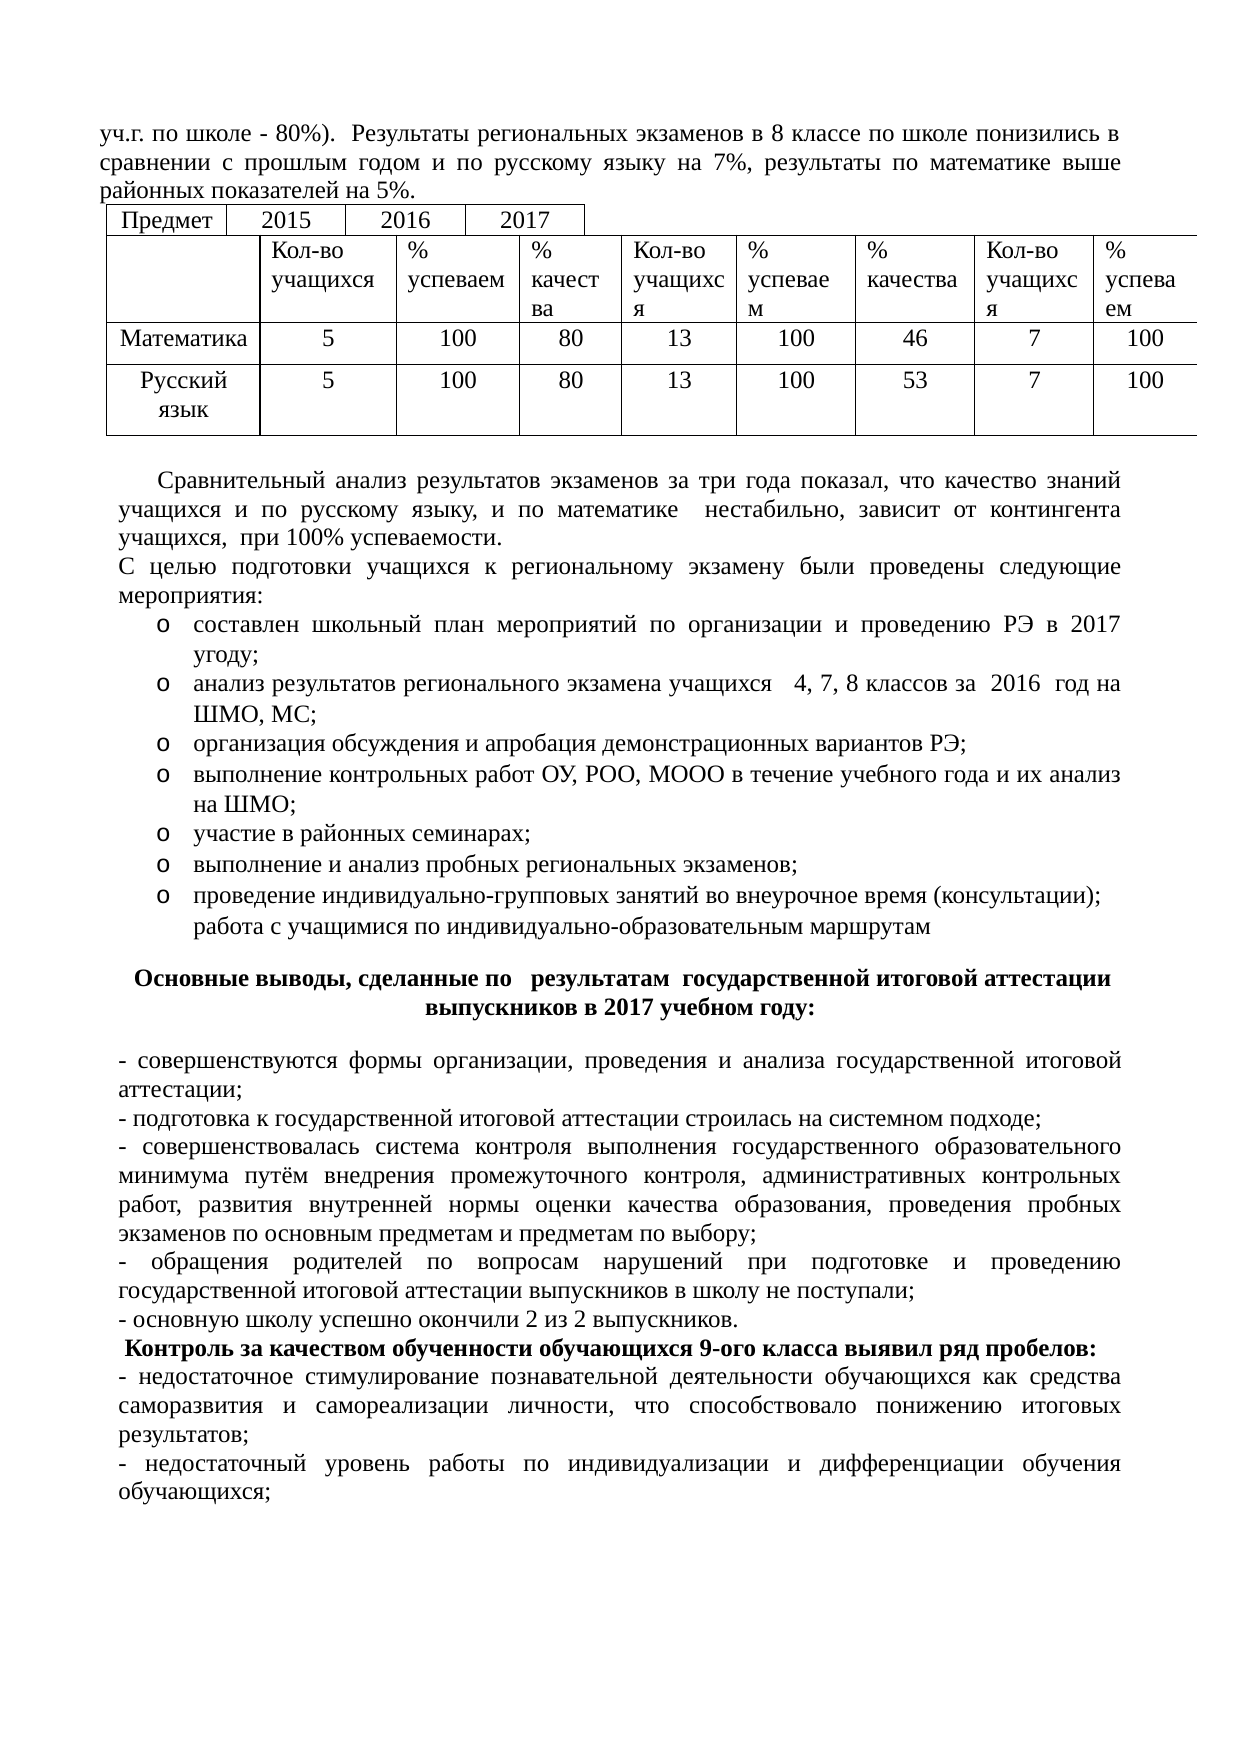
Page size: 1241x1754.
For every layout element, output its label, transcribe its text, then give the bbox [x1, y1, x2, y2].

table_cell 100 [397, 365, 519, 435]
list организация обсуждения и апробация демонстрационных вариантов РЭ; [156, 728, 1122, 759]
list выполнение контрольных работ ОУ, РОО, МООО в течение учебного года и их анализ на ШМО; [156, 759, 1122, 818]
list проведение индивидуально-групповых занятий во внеурочное время (консультации); [156, 880, 1122, 911]
table_cell 100 [1094, 365, 1197, 435]
table_cell 46 [856, 323, 974, 364]
text - обращения родителей по вопросам нарушений при подготовке и проведению государственной итоговой аттестации выпускников в школу не поступали; [118, 1246, 1122, 1304]
table_cell % успеваем [737, 236, 855, 322]
text - подготовка к государственной итоговой аттестации строилась на системном подходе; [118, 1103, 1122, 1131]
text Основные выводы, сделанные по результатам государственной итоговой аттестации выпускников в 2017 учебном году: [118, 963, 1122, 1021]
table_cell Кол-во учащихся [261, 236, 396, 322]
list анализ результатов регионального экзамена учащихся 4, 7, 8 классов за 2016 год на ШМО, МС; [156, 668, 1122, 728]
text С целью подготовки учащихся к региональному экзамену были проведены следующие мероприятия: [118, 551, 1122, 609]
table_cell 13 [622, 323, 736, 364]
table_cell 100 [397, 323, 519, 364]
table_cell Кол-во учащихся [622, 236, 736, 322]
table_cell Математика [107, 323, 259, 364]
list выполнение и анализ пробных региональных экзаменов; [156, 849, 1122, 880]
text - недостаточное стимулирование познавательной деятельности обучающихся как средства саморазвития и самореализации личности, что способствовало понижению итоговых результатов; [118, 1361, 1122, 1448]
table_cell 100 [1094, 323, 1197, 364]
table_cell % качества [520, 236, 621, 322]
table_cell 53 [856, 365, 974, 435]
table_cell 5 [261, 323, 396, 364]
table_cell % качества [856, 236, 974, 322]
table_cell Русский язык [107, 365, 259, 435]
text уч.г. по школе - 80%). Результаты региональных экзаменов в 8 классе по школе понизились в сравнении с прошлым годом и по русскому языку на 7%, результаты по математике выше районных показателей на 5%. [99, 118, 1122, 204]
list участие в районных семинарах; [156, 818, 1122, 849]
table_cell 80 [520, 323, 621, 364]
text - основную школу успешно окончили 2 из 2 выпускников. [118, 1304, 1122, 1333]
list работа с учащимися по индивидуально-образовательным маршрутам [193, 911, 1122, 939]
table_header 2015 [227, 205, 345, 234]
table_cell 80 [520, 365, 621, 435]
table_header Предмет [107, 205, 226, 234]
text - совершенствуются формы организации, проведения и анализа государственной итоговой аттестации; [118, 1045, 1122, 1103]
list составлен школьный план мероприятий по организации и проведению РЭ в 2017 угоду; [156, 609, 1122, 668]
table_cell 13 [622, 365, 736, 435]
table_cell 7 [975, 323, 1093, 364]
text - совершенствовалась система контроля выполнения государственного образовательного минимума путём внедрения промежуточного контроля, административных контрольных работ, развития внутренней нормы оценки качества образования, проведения пробных экзаменов по основным предметам и предметам по выбору; [118, 1131, 1122, 1246]
table_cell Кол-во учащихся [975, 236, 1093, 322]
table_cell % успеваем [1094, 236, 1197, 322]
table_cell % успеваем [397, 236, 519, 322]
text - недостаточный уровень работы по индивидуализации и дифференциации обучения обучающихся; [118, 1448, 1122, 1505]
table_cell [107, 236, 259, 322]
table_cell 100 [737, 365, 855, 435]
text Сравнительный анализ результатов экзаменов за три года показал, что качество знаний учащихся и по русскому языку, и по математике нестабильно, зависит от контингента учащихся, при 100% успеваемости. [118, 465, 1122, 551]
table_header 2016 [346, 205, 465, 234]
table_header 2017 [466, 205, 584, 234]
table_cell 7 [975, 365, 1093, 435]
table_cell 5 [261, 365, 396, 435]
text Контроль за качеством обученности обучающихся 9-ого класса выявил ряд пробелов: [118, 1333, 1122, 1361]
table_cell 100 [737, 323, 855, 364]
